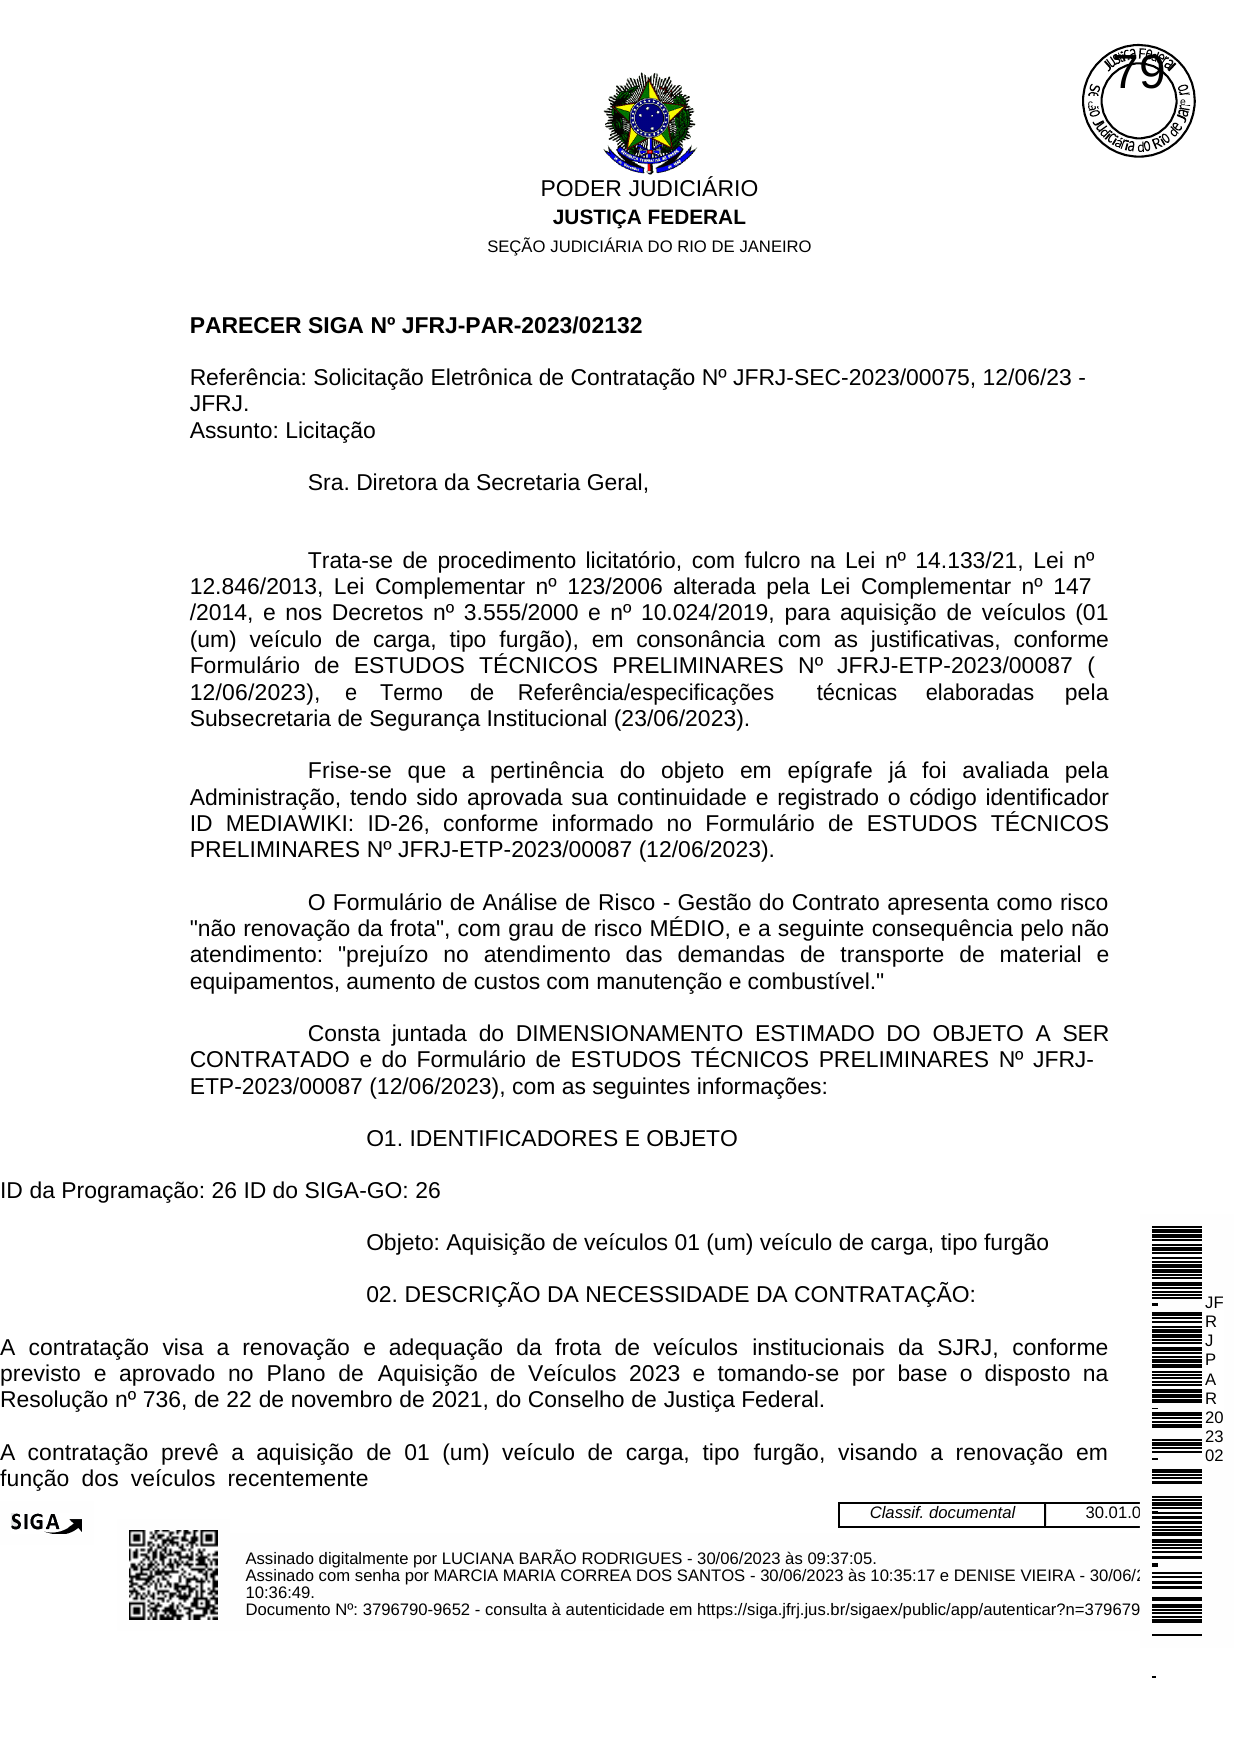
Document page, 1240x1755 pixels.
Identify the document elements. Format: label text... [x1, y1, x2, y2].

text JUSTIÇA FEDERAL [225, 205, 1074, 229]
text PARECER SIGA Nº JFRJ-PAR-2023/02132 [189, 312, 1239, 338]
text ETP-2023/00087 (12/06/2023), com as seguintes informações: [189, 1073, 1239, 1099]
text PODER JUDICIÁRIO [225, 175, 1074, 202]
text Subsecretaria de Segurança Institucional (23/06/2023). [189, 705, 1239, 731]
text JFRJPAR202302132A [1205, 1293, 1224, 1465]
text O Formulário de Análise de Risco - Gestão do Contrato apresenta como risco "não renovação da frota", com grau de risco MÉDIO, e a seguinte consequência pelo não atendimento: "prejuízo no atendimento das demandas de transporte de material e equipamentos, aumento de custos com manutenção e combustível." [189, 888, 1109, 994]
text Referência: Solicitação Eletrônica de Contratação Nº JFRJ-SEC-2023/00075, 12/06/23 - JFRJ. [189, 364, 1109, 417]
text SEÇÃO JUDICIÁRIA DO RIO DE JANEIRO [225, 237, 1074, 256]
text Trata-se de procedimento licitatório, com fulcro na Lei nº 14.133/21, Lei nº 12.846/2013, Lei Complementar nº 123/2006 alterada pela Lei Complementar nº 147 [189, 547, 1109, 599]
text Consta juntada do DIMENSIONAMENTO ESTIMADO DO OBJETO A SER CONTRATADO e do Formulário de ESTUDOS TÉCNICOS PRELIMINARES Nº JFRJ- [189, 1020, 1109, 1072]
text A contratação visa a renovação e adequação da frota de veículos institucionais da SJRJ, conforme previsto e aprovado no Plano de Aquisição de Veículos 2023 e tomando-se por base o disposto na Resolução nº 736, de 22 de novembro de 2021, do Conselho de Justiça Federal. [0, 1334, 1109, 1413]
text 12/06/2023), [189, 678, 323, 705]
text /2014, e nos Decretos nº 3.555/2000 e nº 10.024/2019, para aquisição de veículos (01 (um) veículo de carga, tipo furgão), em consonância com as justificativas, conforme Formulário de ESTUDOS TÉCNICOS PRELIMINARES Nº JFRJ-ETP-2023/00087 ( [189, 599, 1109, 678]
text O1. IDENTIFICADORES E OBJETO [366, 1125, 1239, 1151]
text A contratação prevê a aquisição de 01 (um) veículo de carga, tipo furgão, visando a renovação em função dos veículos recentemente [0, 1438, 1109, 1491]
text e Termo de Referência/especificações técnicas elaboradas pela [345, 679, 1239, 705]
text ç [1088, 97, 1100, 106]
text e [1180, 96, 1192, 105]
text Frise-se que a pertinência do objeto em epígrafe já foi avaliada pela Administração, tendo sido aprovada sua continuidade e registrado o código identificador ID MEDIAWIKI: ID-26, conforme informado no Formulário de ESTUDOS TÉCNICOS PRELIMINARES Nº JFRJ-ETP-2023/00087 (12/06/2023). [189, 757, 1109, 863]
text Objeto: Aquisição de veículos 01 (um) veículo de carga, tipo furgão [366, 1229, 1139, 1256]
text ID da Programação: 26 ID do SIGA-GO: 26 [0, 1177, 622, 1203]
text 02. DESCRIÇÃO DA NECESSIDADE DA CONTRATAÇÃO: [366, 1281, 1139, 1308]
text Sra. Diretora da Secretaria Geral, [308, 469, 1239, 495]
text Assunto: Licitação [189, 417, 1239, 443]
